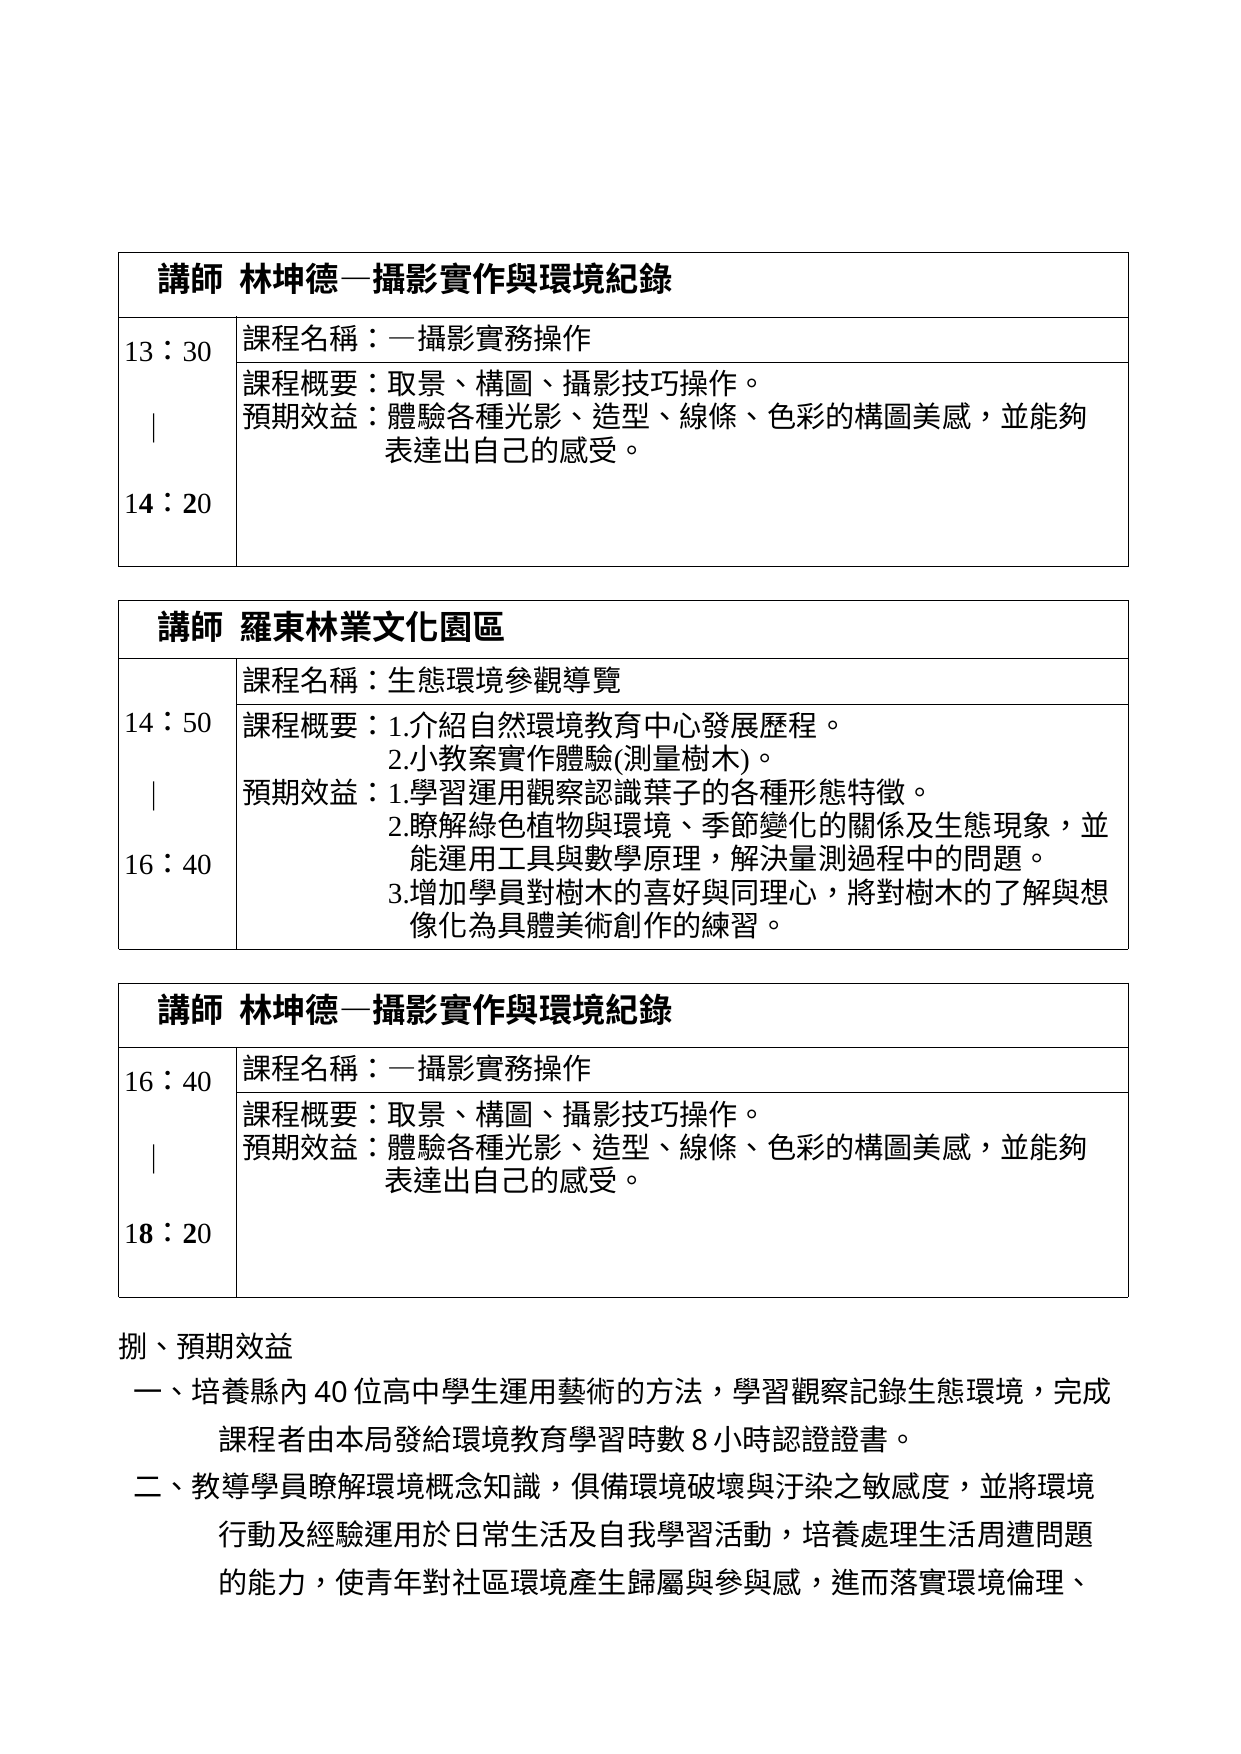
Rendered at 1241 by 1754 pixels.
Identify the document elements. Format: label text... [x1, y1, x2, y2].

text 捌、預期效益 [118, 1298, 1122, 1364]
table_cell 16：40 ｜ 18：20 [119, 1048, 236, 1296]
table_cell 13：30 ｜ 14：20 [119, 318, 236, 566]
text 一、培養縣內40位高中學生運用藝術的方法，學習觀察記錄生態環境，完成課程者由本局發給環境教育學習時數8小時認證證書。 [118, 1364, 1122, 1459]
table_header 講師 林坤德—攝影實作與環境紀錄 [119, 984, 1128, 1047]
table_cell 課程概要：取景、構圖、攝影技巧操作。 預期效益：體驗各種光影、造型、線條、色彩的構圖美感，並能夠 表達出自己的感受。 [237, 1093, 1128, 1296]
table_cell 課程名稱：—攝影實務操作 [237, 318, 1128, 362]
table_header 講師 林坤德—攝影實作與環境紀錄 [119, 253, 1128, 316]
table_cell 課程名稱：生態環境參觀導覽 [237, 659, 1128, 703]
table_cell 課程概要：取景、構圖、攝影技巧操作。 預期效益：體驗各種光影、造型、線條、色彩的構圖美感，並能夠 表達出自己的感受。 [237, 363, 1128, 566]
text 二、教導學員瞭解環境概念知識，俱備環境破壞與汙染之敏感度，並將環境行動及經驗運用於日常生活及自我學習活動，培養處理生活周遭問題的能力，使青年對社區環境產生歸屬與參與感，進而落實環境倫理、 [118, 1459, 1122, 1603]
table_cell 課程名稱：—攝影實務操作 [237, 1048, 1128, 1092]
table_cell 課程概要：1.介紹自然環境教育中心發展歷程。 2.小教案實作體驗(測量樹木)。 預期效益：1.學習運用觀察認識葉子的各種形態特徵。 2.瞭解綠色植物與環境、季節變化的關係及生態現象，並 能運用工具與數學原理，解決量測過程中的問題。 3.增加學員對樹木的喜好與同理心，將對樹木的了解與想 像化為具體美術創作的練習。 [237, 705, 1128, 949]
table_header 講師 羅東林業文化園區 [119, 601, 1128, 658]
table_cell 14：50 ｜ 16：40 [119, 659, 236, 949]
